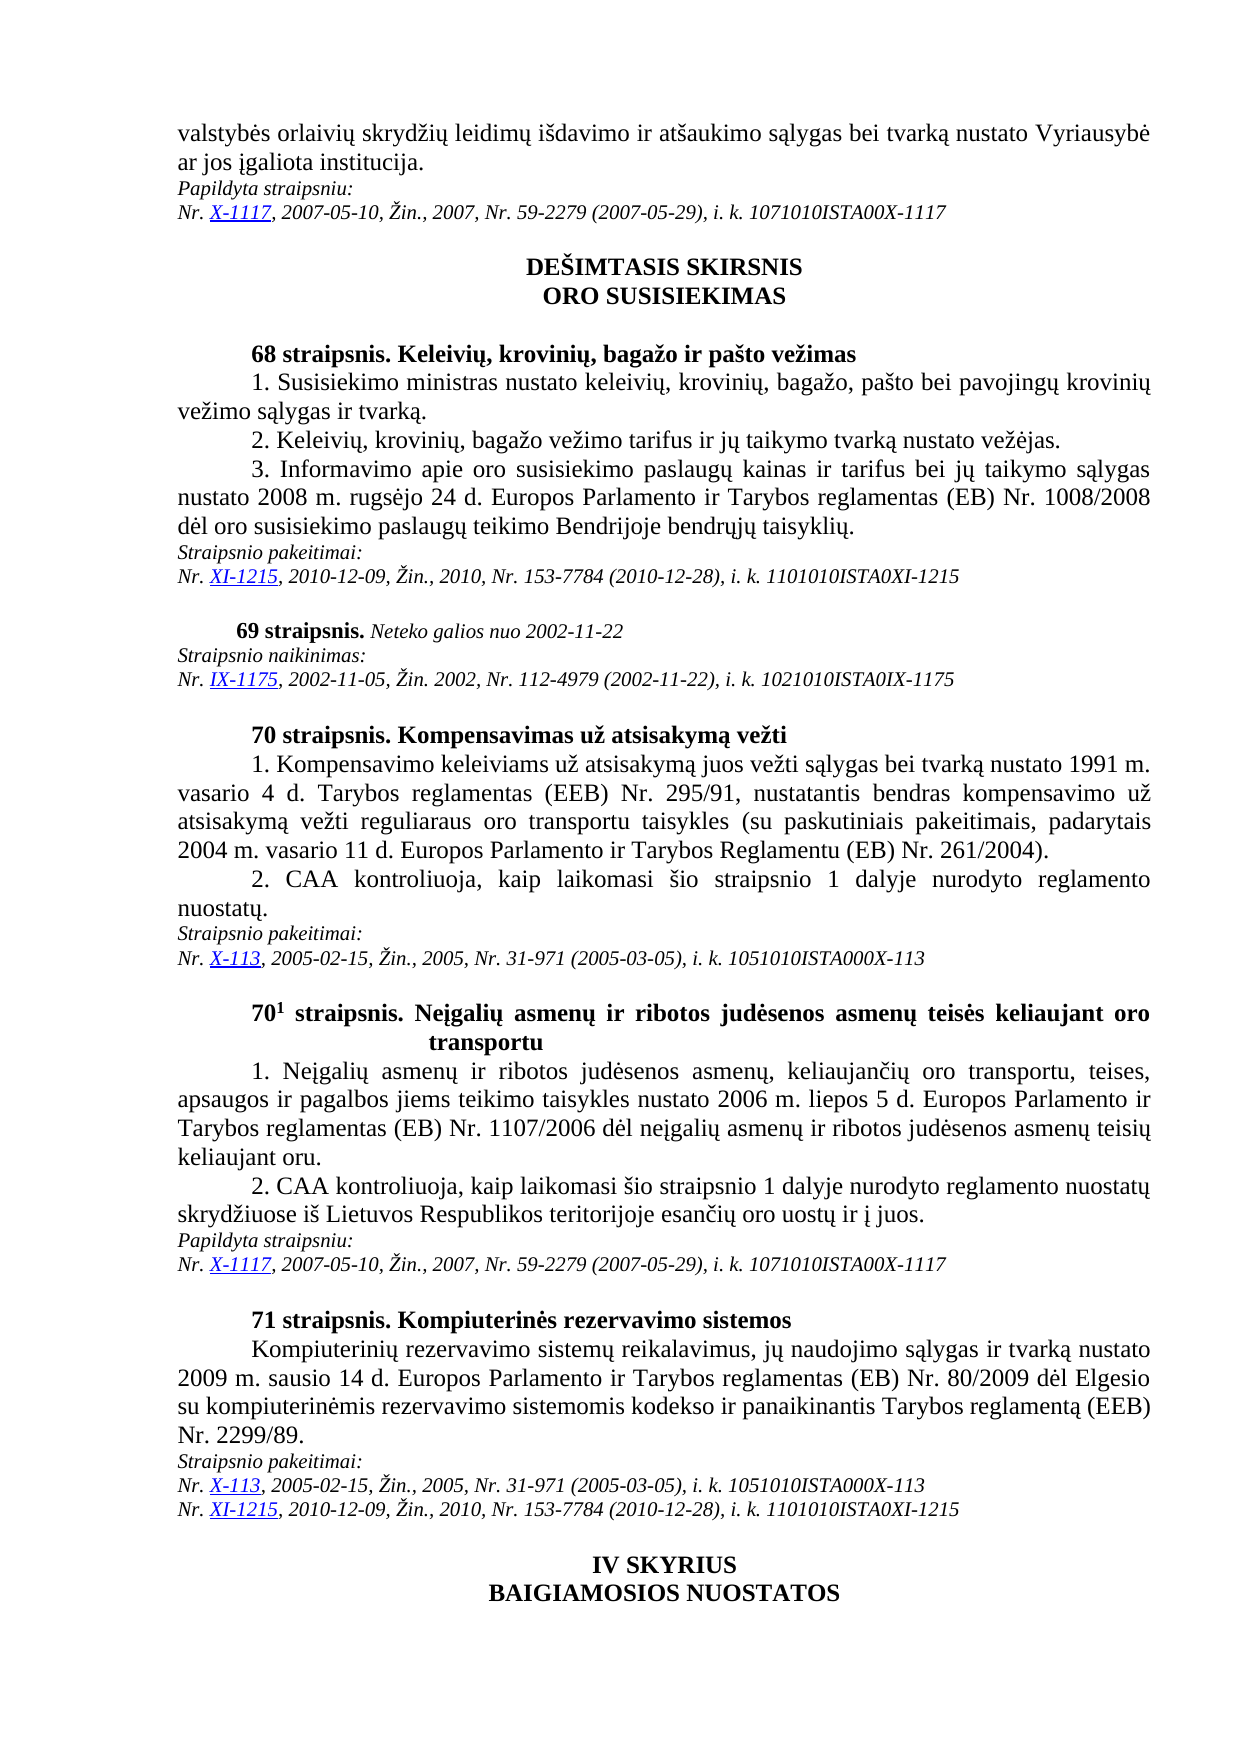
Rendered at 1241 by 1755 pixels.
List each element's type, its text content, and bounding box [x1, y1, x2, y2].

text Nr. XI-1215, 2010-12-09, Žin., 2010, Nr. 153-7784 (2010-12-28), i. k. 1101010ISTA0XI-1215 [177, 564, 1152, 588]
text 68 straipsnis. Keleivių, krovinių, bagažo ir pašto vežimas [177, 339, 1152, 367]
text IV SKYRIUS [177, 1550, 1152, 1578]
text Nr. X-1117, 2007-05-10, Žin., 2007, Nr. 59-2279 (2007-05-29), i. k. 1071010ISTA00X-1117 [177, 200, 1152, 224]
text 2. CAA kontroliuoja, kaip laikomasi šio straipsnio 1 dalyje nurodyto reglamento nuostatų skrydžiuose iš Lietuvos Respublikos teritorijoje esančių oro uostų ir į juos. [177, 1171, 1152, 1228]
text Papildyta straipsniu: [177, 176, 1152, 200]
text 2. Keleivių, krovinių, bagažo vežimo tarifus ir jų taikymo tvarką nustato vežėjas. [177, 425, 1152, 454]
text 1. Kompensavimo keleiviams už atsisakymą juos vežti sąlygas bei tvarką nustato 1991 m. vasario 4 d. Tarybos reglamentas (EEB) Nr. 295/91, nustatantis bendras kompensavimo už atsisakymą vežti reguliaraus oro transportu taisykles (su paskutiniais pakeitimais, padarytais 2004 m. vasario 11 d. Europos Parlamento ir Tarybos Reglamentu (EB) Nr. 261/2004). [177, 749, 1152, 864]
text Straipsnio pakeitimai: [177, 540, 1152, 564]
text 71 straipsnis. Kompiuterinės rezervavimo sistemos [177, 1305, 1152, 1334]
text BAIGIAMOSIOS NUOSTATOS [177, 1578, 1152, 1607]
text Straipsnio naikinimas: [177, 643, 1152, 667]
text Nr. X-1117, 2007-05-10, Žin., 2007, Nr. 59-2279 (2007-05-29), i. k. 1071010ISTA00X-1117 [177, 1252, 1152, 1276]
text Nr. XI-1215, 2010-12-09, Žin., 2010, Nr. 153-7784 (2010-12-28), i. k. 1101010ISTA0XI-1215 [177, 1497, 1152, 1521]
text Dešimtasis skirsnis [177, 252, 1152, 281]
text Nr. IX-1175, 2002-11-05, Žin. 2002, Nr. 112-4979 (2002-11-22), i. k. 1021010ISTA0IX-1175 [177, 667, 1152, 691]
text 70 straipsnis. Kompensavimas už atsisakymą vežti [177, 720, 1152, 749]
text 1. Neįgalių asmenų ir ribotos judėsenos asmenų, keliaujančių oro transportu, teises, apsaugos ir pagalbos jiems teikimo taisykles nustato 2006 m. liepos 5 d. Europos Parlamento ir Tarybos reglamentas (EB) Nr. 1107/2006 dėl neįgalių asmenų ir ribotos judėsenos asmenų teisių keliaujant oru. [177, 1056, 1152, 1171]
text Straipsnio pakeitimai: [177, 921, 1152, 945]
text 1. Susisiekimo ministras nustato keleivių, krovinių, bagažo, pašto bei pavojingų krovinių vežimo sąlygas ir tvarką. [177, 367, 1152, 425]
text 3. Informavimo apie oro susisiekimo paslaugų kainas ir tarifus bei jų taikymo sąlygas nustato 2008 m. rugsėjo 24 d. Europos Parlamento ir Tarybos reglamentas (EB) Nr. 1008/2008 dėl oro susisiekimo paslaugų teikimo Bendrijoje bendrųjų taisyklių. [177, 454, 1152, 540]
text Straipsnio pakeitimai: [177, 1449, 1152, 1473]
text 69 straipsnis. Neteko galios nuo 2002-11-22 [177, 617, 1152, 643]
text Kompiuterinių rezervavimo sistemų reikalavimus, jų naudojimo sąlygas ir tvarką nustato 2009 m. sausio 14 d. Europos Parlamento ir Tarybos reglamentas (EB) Nr. 80/2009 dėl Elgesio su kompiuterinėmis rezervavimo sistemomis kodekso ir panaikinantis Tarybos reglamentą (EEB) Nr. 2299/89. [177, 1334, 1152, 1449]
text Nr. X-113, 2005-02-15, Žin., 2005, Nr. 31-971 (2005-03-05), i. k. 1051010ISTA000X-113 [177, 945, 1152, 969]
text ORO SUSISIEKIMAS [177, 281, 1152, 310]
text valstybės orlaivių skrydžių leidimų išdavimo ir atšaukimo sąlygas bei tvarką nustato Vyriausybė ar jos įgaliota institucija. [177, 118, 1152, 176]
text Papildyta straipsniu: [177, 1228, 1152, 1252]
text 701 straipsnis. Neįgalių asmenų ir ribotos judėsenos asmenų teisės keliaujant oro transportu [251, 998, 1152, 1056]
text Nr. X-113, 2005-02-15, Žin., 2005, Nr. 31-971 (2005-03-05), i. k. 1051010ISTA000X-113 [177, 1473, 1152, 1497]
text 2. CAA kontroliuoja, kaip laikomasi šio straipsnio 1 dalyje nurodyto reglamento nuostatų. [177, 864, 1152, 921]
